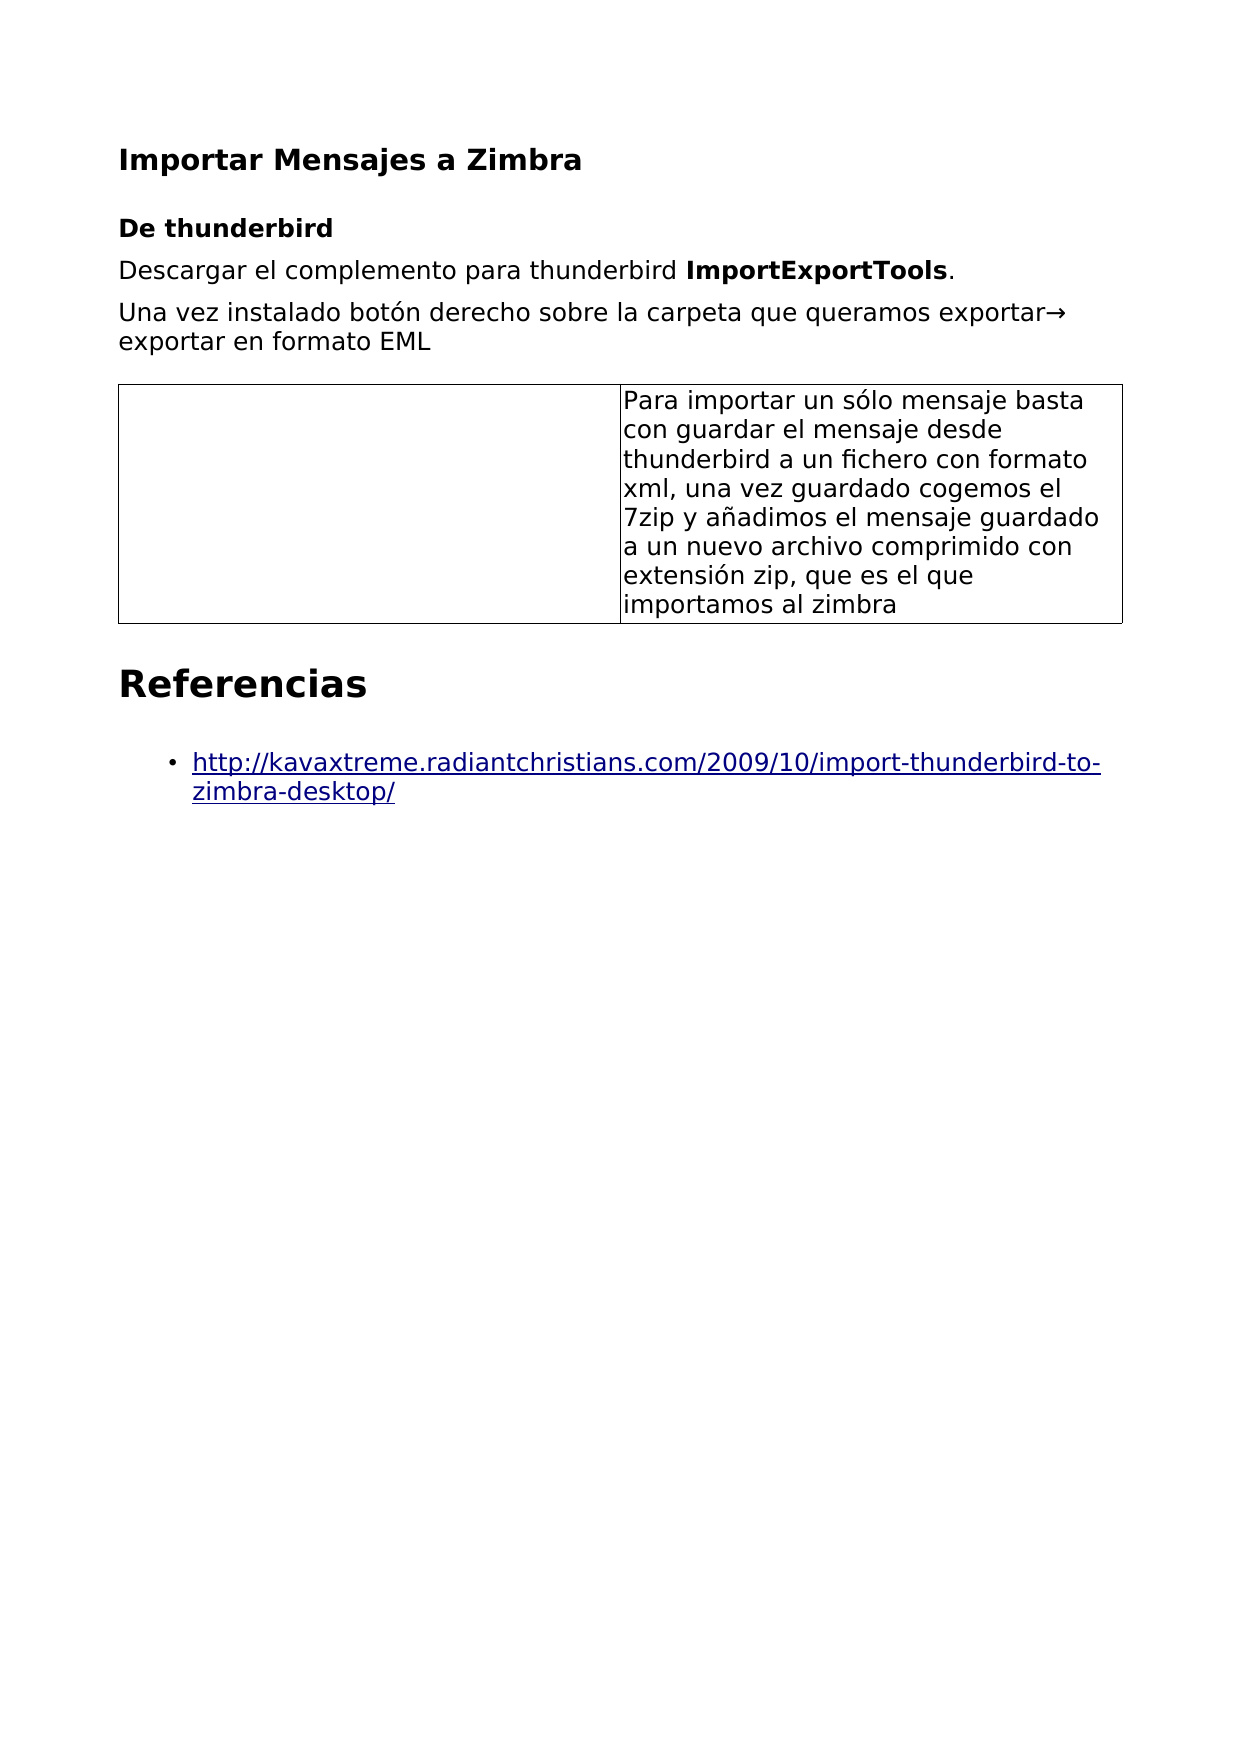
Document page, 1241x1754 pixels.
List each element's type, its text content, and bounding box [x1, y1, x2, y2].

subtitle Referencias [118, 663, 1122, 706]
table_header Para importar un sólo mensaje basta con guardar el mensaje desde thunderbird a un fichero con formato xml, una vez guardado cogemos el 7zip y añadimos el mensaje guardado a un nuevo archivo comprimido con extensión zip, que es el que importamos al zimbra [621, 385, 1122, 623]
text Descargar el complemento para thunderbird ImportExportTools. [118, 256, 1122, 285]
text Una vez instalado botón derecho sobre la carpeta que queramos exportar→ exportar en formato EML [118, 298, 1122, 356]
table_header [119, 385, 620, 623]
subtitle De thunderbird [118, 214, 1122, 244]
subtitle Importar Mensajes a Zimbra [118, 143, 1122, 177]
list http://kavaxtreme.radiantchristians.com/2009/10/import-thunderbird-to-zimbra-desktop/ [177, 748, 1122, 807]
